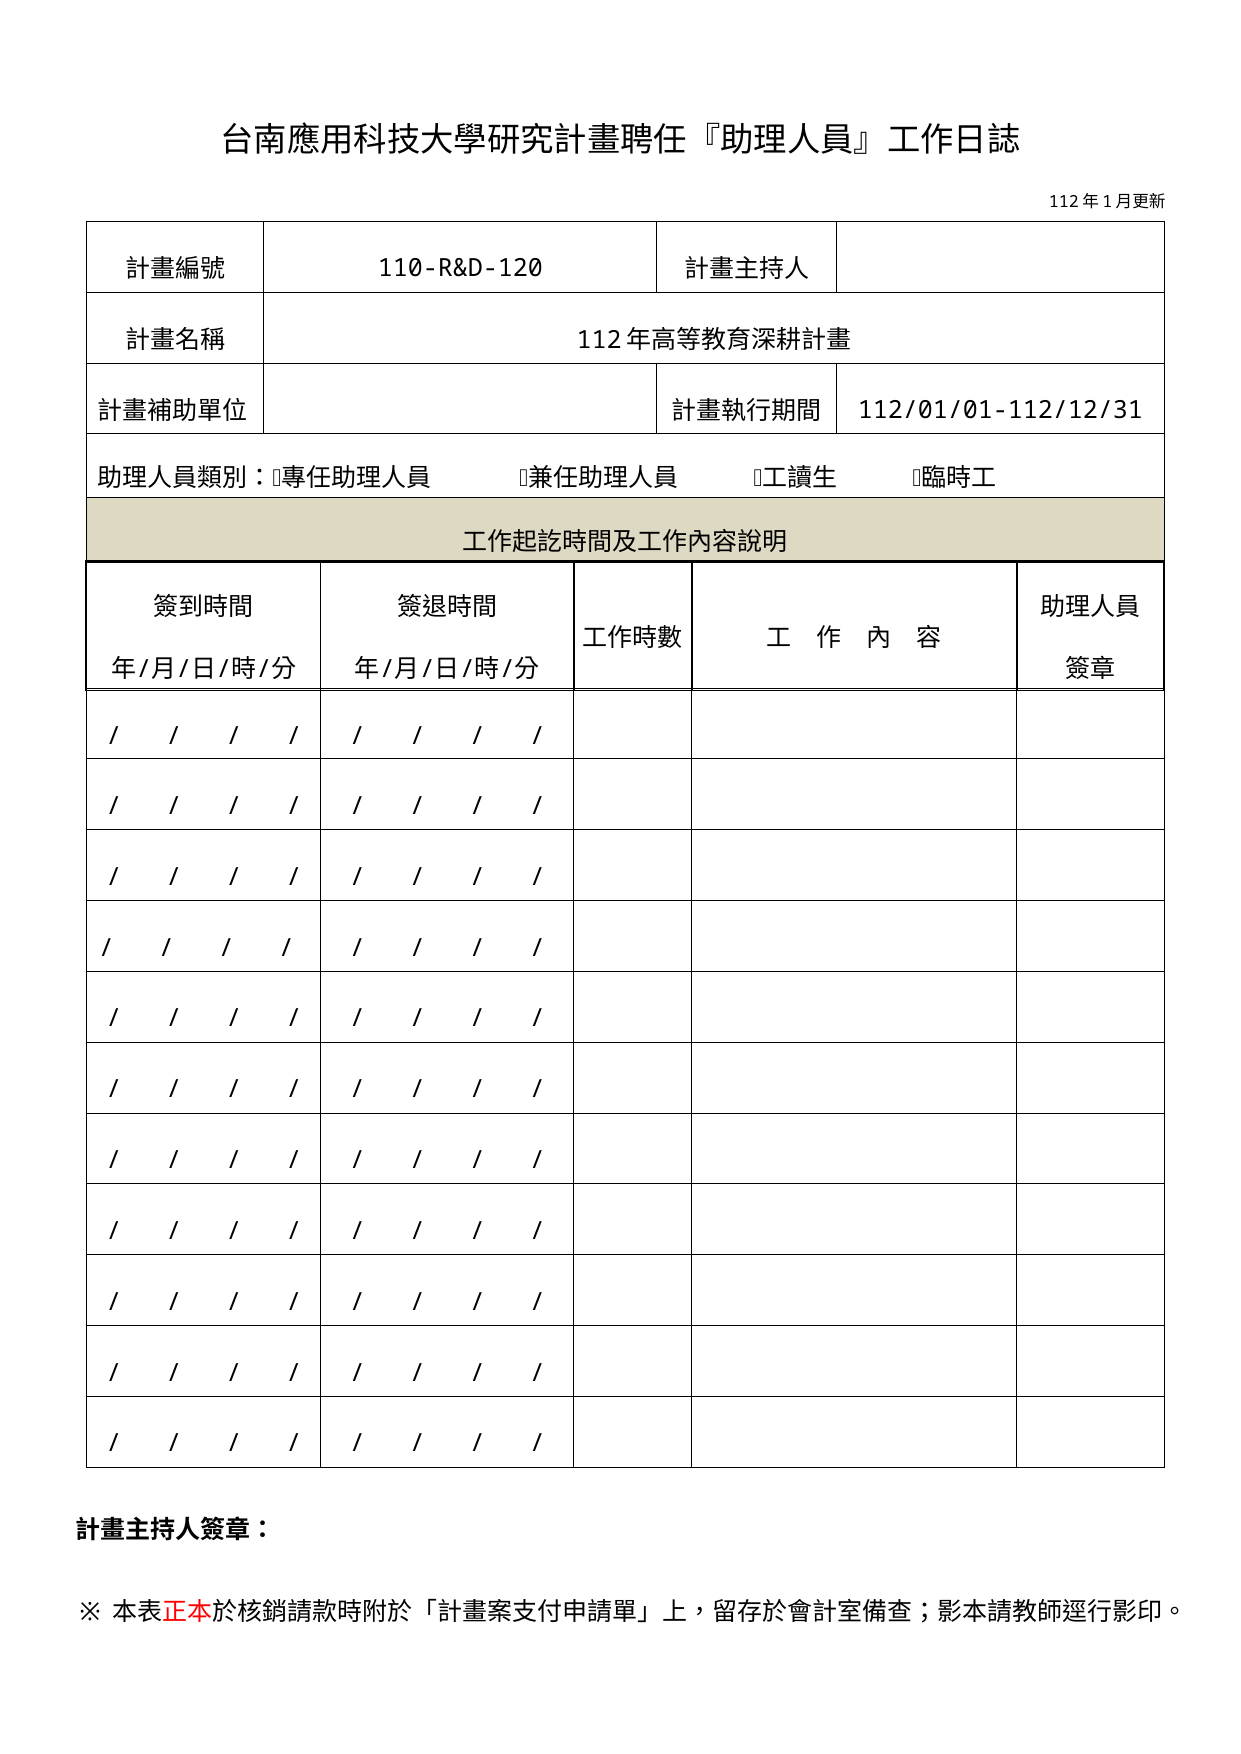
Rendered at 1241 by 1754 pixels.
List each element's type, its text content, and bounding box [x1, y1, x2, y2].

table_cell 助理人員 簽章 [1018, 563, 1163, 687]
table_header 計畫主持人 [657, 222, 836, 292]
table_cell [1017, 830, 1164, 900]
table_cell / / / / [87, 1255, 320, 1325]
table_cell [692, 1043, 1016, 1112]
table_cell [692, 830, 1016, 900]
table_cell 112/01/01-112/12/31 [837, 364, 1164, 433]
table_cell 112年高等教育深耕計畫 [264, 293, 1164, 362]
table_cell [692, 1255, 1016, 1325]
table_cell [1017, 1114, 1164, 1183]
table_cell [692, 759, 1016, 829]
table_cell [574, 1326, 691, 1396]
table_cell [1017, 1043, 1164, 1112]
table_cell [692, 1184, 1016, 1254]
text 計畫主持人簽章： [75, 1486, 1165, 1549]
table_cell / / / / [321, 1397, 573, 1467]
table_header 110-R&D-120 [264, 222, 656, 292]
table_cell [574, 830, 691, 900]
table_cell [692, 1397, 1016, 1467]
table_cell [1017, 1255, 1164, 1325]
table_cell / / / / [87, 1397, 320, 1467]
table_cell [574, 691, 691, 758]
table_cell / / / / [87, 691, 320, 758]
table_cell 計畫補助單位 [87, 364, 263, 433]
table_cell / / / / [87, 1184, 320, 1254]
table_cell [1017, 759, 1164, 829]
table_cell [574, 1184, 691, 1254]
table_cell 工 作 內 容 [693, 563, 1016, 687]
table_cell [692, 972, 1016, 1042]
table_cell [692, 1326, 1016, 1396]
table_cell / / / / [87, 1326, 320, 1396]
text 台南應用科技大學研究計畫聘任『助理人員』工作日誌 [75, 96, 1165, 158]
table_cell [574, 759, 691, 829]
table_cell / / / / [321, 759, 573, 829]
table_cell [264, 364, 656, 433]
table_cell / / / / [87, 1114, 320, 1183]
table_cell / / / / [87, 1043, 320, 1112]
table_cell 簽到時間 年/月/日/時/分 [87, 563, 320, 687]
table_cell 計畫名稱 [87, 293, 263, 362]
table_cell / / / / [87, 972, 320, 1042]
table_cell / / / / [321, 901, 573, 971]
table_cell / / / / [321, 1114, 573, 1183]
table_cell [1017, 1184, 1164, 1254]
table_cell / / / / [321, 1184, 573, 1254]
table_cell / / / / [321, 830, 573, 900]
table_cell / / / / [87, 901, 320, 971]
table_cell [1017, 1326, 1164, 1396]
table_cell / / / / [87, 759, 320, 829]
table_cell 助理人員類別：專任助理人員 兼任助理人員 工讀生 臨時工 [87, 434, 1164, 497]
table_cell [1017, 972, 1164, 1042]
table_cell 工作時數 [575, 563, 691, 687]
table_cell [574, 1114, 691, 1183]
table_cell [1017, 691, 1164, 758]
table_cell [692, 901, 1016, 971]
table_header 計畫編號 [87, 222, 263, 292]
table_cell / / / / [87, 830, 320, 900]
table_cell [574, 972, 691, 1042]
list 本表正本於核銷請款時附於「計畫案支付申請單」上，留存於會計室備查；影本請教師逕行影印。 [75, 1568, 1165, 1630]
table_cell / / / / [321, 1255, 573, 1325]
table_cell [574, 1043, 691, 1112]
table_header [837, 222, 1164, 292]
table_cell [692, 691, 1016, 758]
table_cell [574, 1397, 691, 1467]
table_cell / / / / [321, 691, 573, 758]
table_cell / / / / [321, 972, 573, 1042]
table_cell 簽退時間 年/月/日/時/分 [321, 563, 573, 687]
table_cell [692, 1114, 1016, 1183]
table_cell / / / / [321, 1326, 573, 1396]
table_cell [574, 1255, 691, 1325]
table_cell / / / / [321, 1043, 573, 1112]
table_cell 工作起訖時間及工作內容說明 [87, 498, 1164, 560]
table_cell [1017, 901, 1164, 971]
table_cell 計畫執行期間 [657, 364, 836, 433]
text 112年1月更新 [75, 158, 1165, 221]
table_cell [574, 901, 691, 971]
table_cell [1017, 1397, 1164, 1467]
